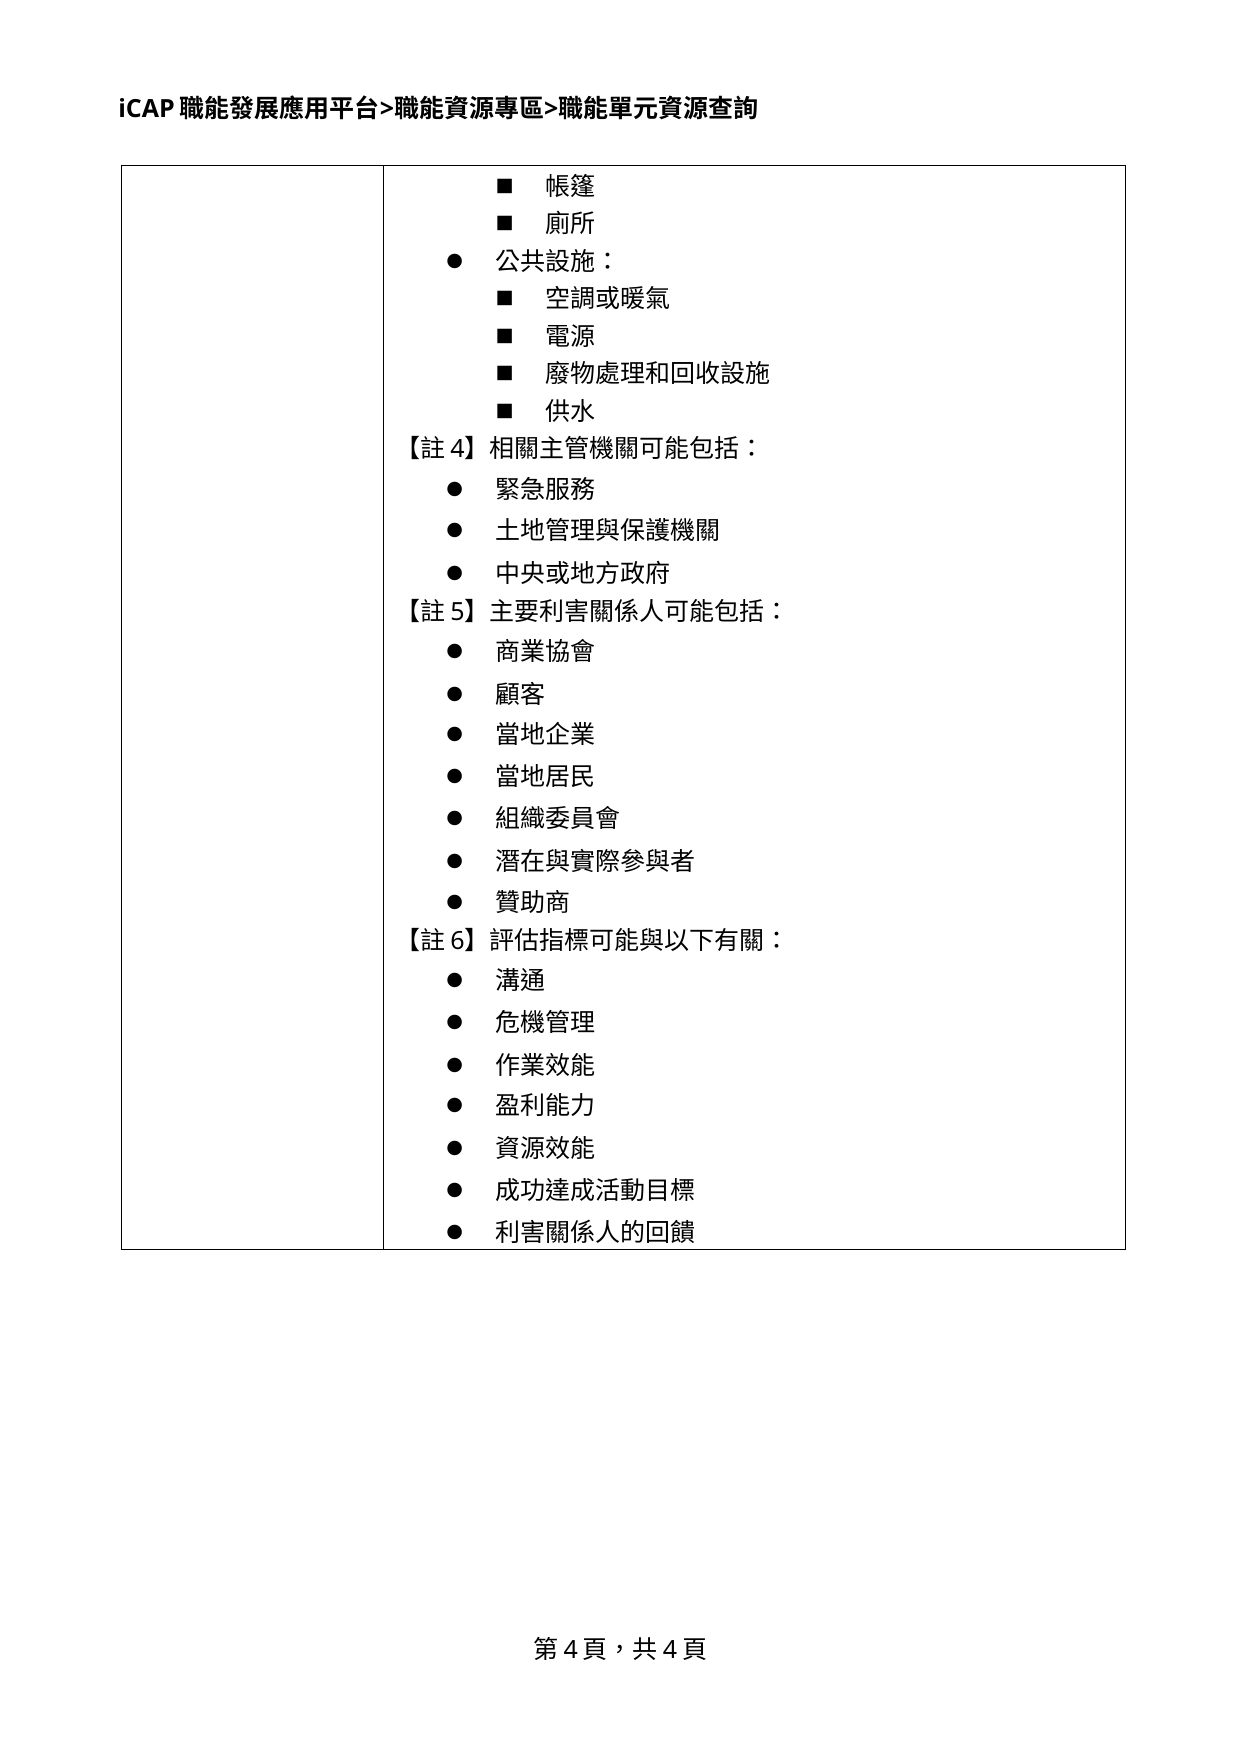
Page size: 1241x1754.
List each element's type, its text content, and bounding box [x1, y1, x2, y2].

table_cell [122, 166, 383, 1249]
table_cell 【註1】活動可能包括： 商業和企業 娛樂和休閒 展覽會、博覽會、園游會 節慶 募款 政府和公民 行銷 會議和展覽 社交 體育 【註2】場所可能式： 既有的活動地點 室內 室外 尚未場堪的活動地點 【註3】基礎設施與設備的需求可能包括： 緊急服務 急救站 警察 停車場 標示 臨時搭建物： 出入口建物（身心障礙通道） 住宿 露營 外燴 餐廳 開放式帳篷 鷹架 帳篷 廁所 公共設施： 空調或暖氣 電源 廢物處理和回收設施 供水 【註4】相關主管機關可能包括： 緊急服務 土地管理與保護機關 中央或地方政府 【註5】主要利害關係人可能包括： 商業協會 顧客 當地企業 當地居民 組織委員會 潛在與實際參與者 贊助商 【註6】評估指標可能與以下有關： 溝通 危機管理 作業效能 盈利能力 資源效能 成功達成活動目標 利害關係人的回饋 [384, 166, 1125, 1249]
